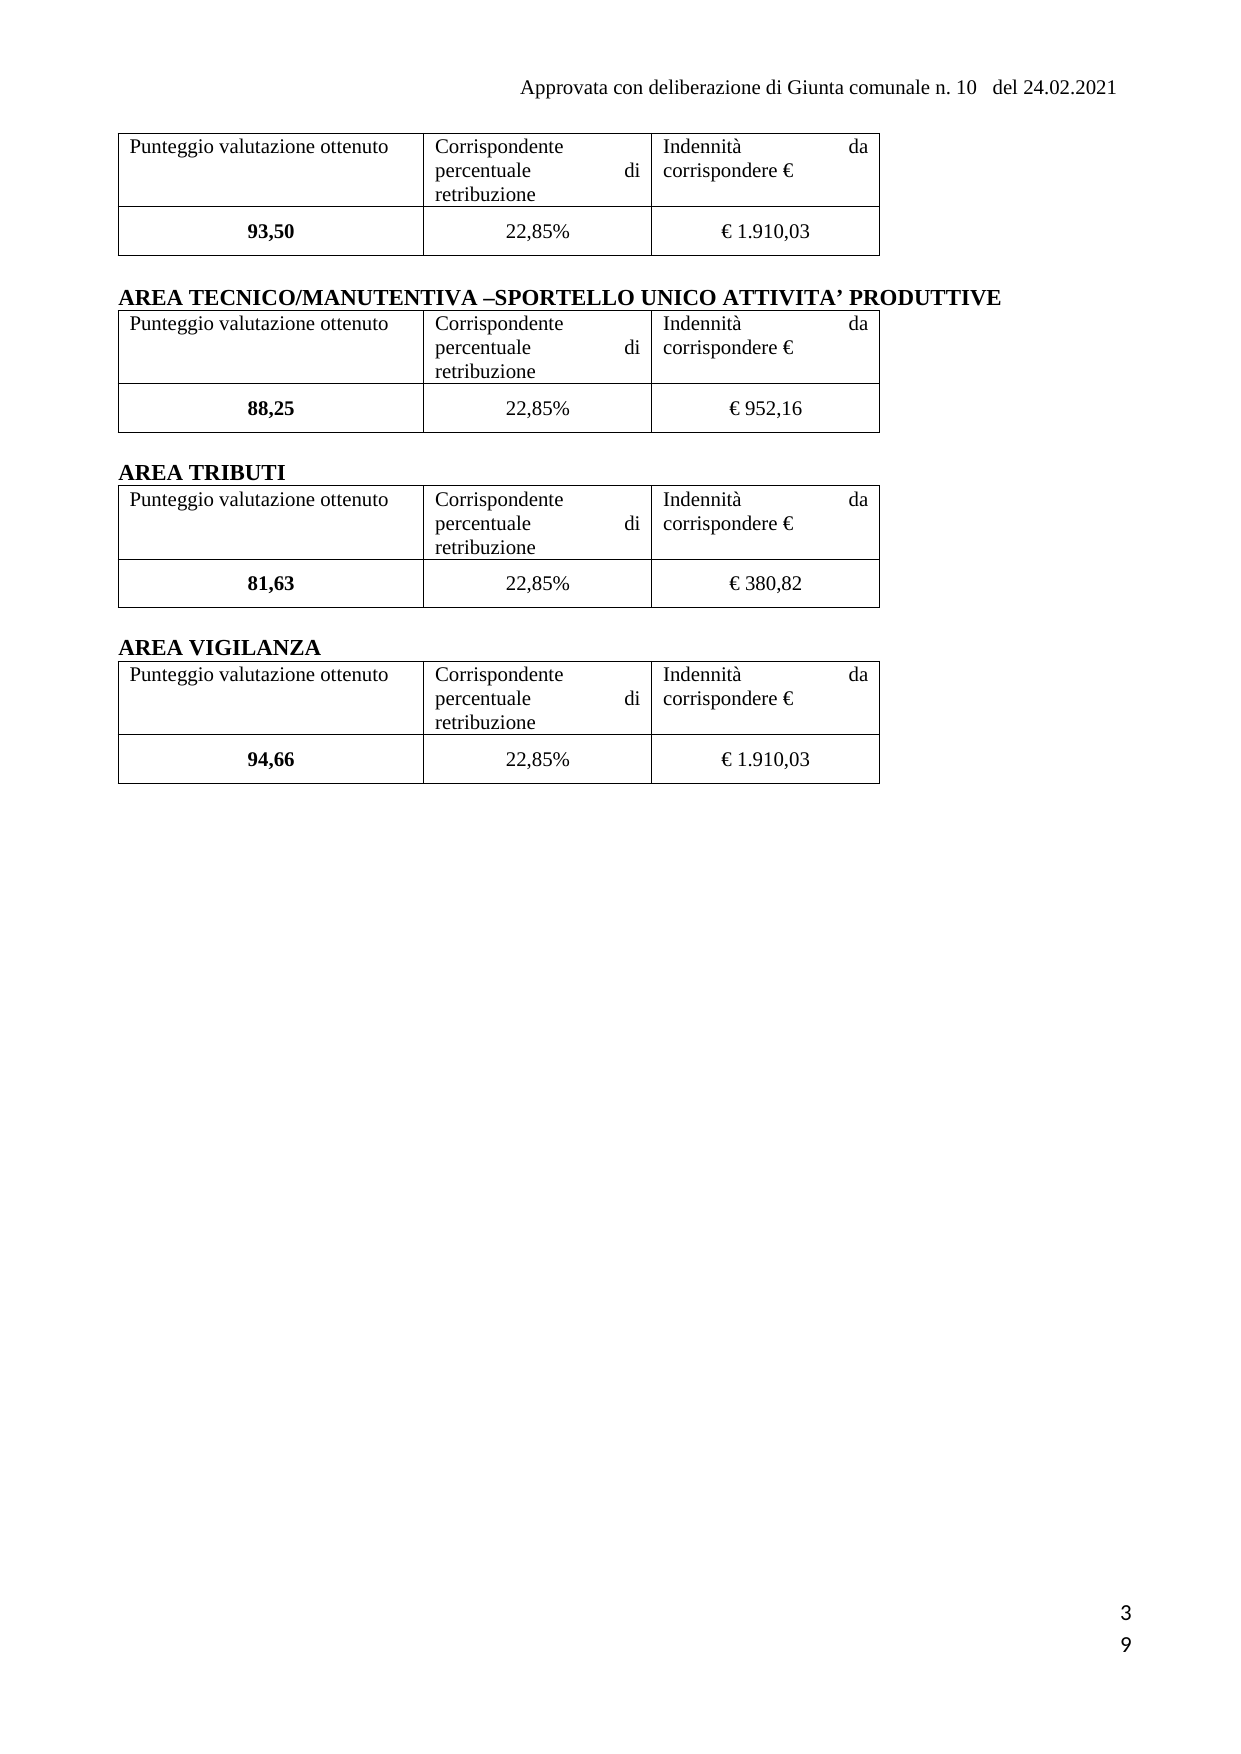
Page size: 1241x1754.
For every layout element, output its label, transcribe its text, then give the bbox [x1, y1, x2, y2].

table_cell € 1.910,03 [652, 207, 879, 254]
table_header Indennità da corrispondere € [652, 134, 879, 206]
text AREA TECNICO/MANUTENTIVA –SPORTELLO UNICO ATTIVITA’ PRODUTTIVE [118, 284, 1122, 310]
table_cell 88,25 [119, 384, 423, 432]
table_cell 22,85% [424, 560, 651, 607]
table_cell 93,50 [119, 207, 423, 254]
table_cell € 952,16 [652, 384, 879, 432]
table_header Corrispondente percentuale di retribuzione [424, 134, 651, 206]
table_header Corrispondente percentuale di retribuzione [424, 311, 651, 383]
table_cell € 1.910,03 [652, 735, 879, 782]
table_header Indennità da corrispondere € [652, 311, 879, 383]
table_header Punteggio valutazione ottenuto [119, 486, 423, 559]
table_header Indennità da corrispondere € [652, 486, 879, 559]
table_cell 22,85% [424, 207, 651, 254]
table_cell 94,66 [119, 735, 423, 782]
text AREA TRIBUTI [118, 459, 1122, 485]
table_header Punteggio valutazione ottenuto [119, 134, 423, 206]
table_cell 22,85% [424, 384, 651, 432]
table_header Corrispondente percentuale di retribuzione [424, 662, 651, 734]
table_cell 81,63 [119, 560, 423, 607]
table_cell 22,85% [424, 735, 651, 782]
table_cell € 380,82 [652, 560, 879, 607]
table_header Punteggio valutazione ottenuto [119, 662, 423, 734]
text AREA VIGILANZA [118, 634, 1122, 661]
table_header Indennità da corrispondere € [652, 662, 879, 734]
table_header Corrispondente percentuale di retribuzione [424, 486, 651, 559]
table_header Punteggio valutazione ottenuto [119, 311, 423, 383]
